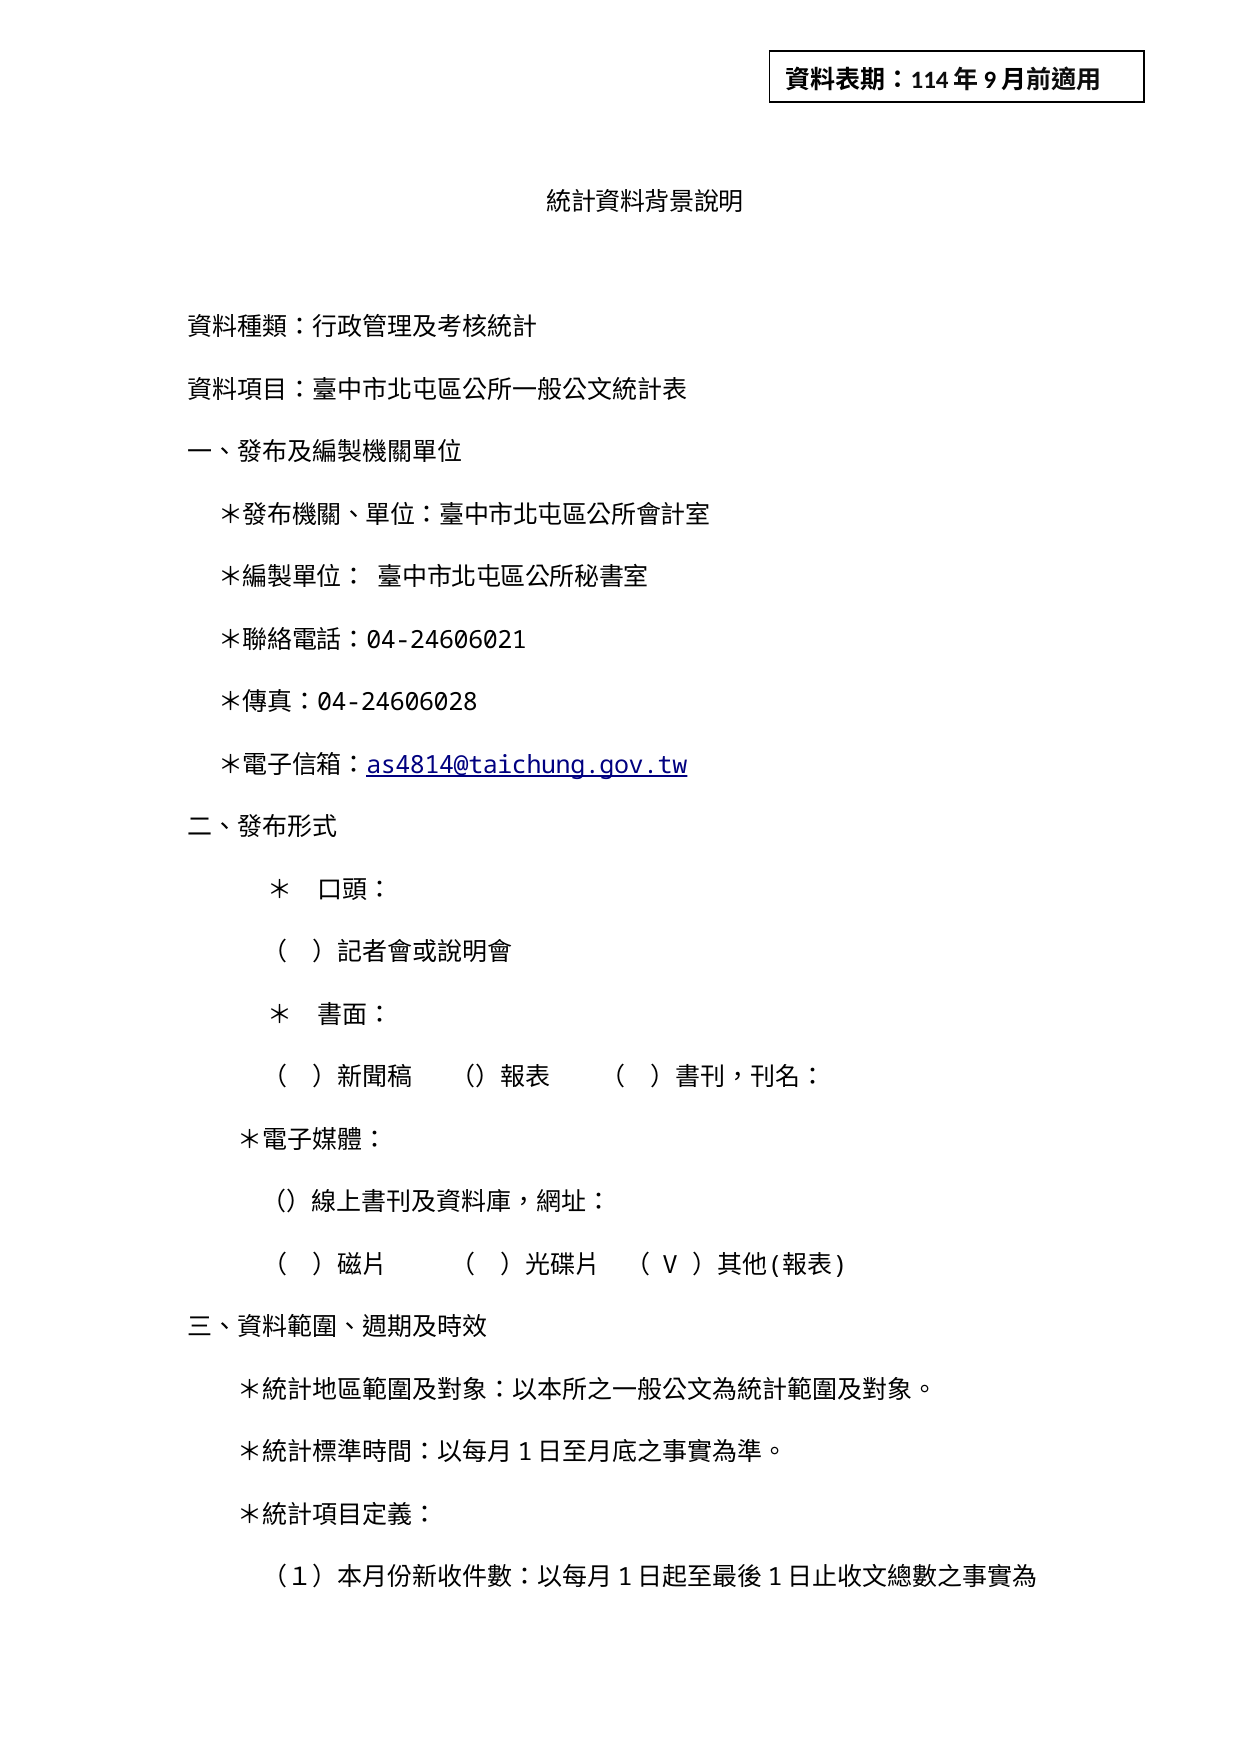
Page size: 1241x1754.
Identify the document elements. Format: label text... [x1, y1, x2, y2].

text ＊編製單位： 臺中市北屯區公所秘書室 [218, 533, 1053, 596]
text 資料種類：行政管理及考核統計 [187, 283, 1053, 346]
text 資料表期：114年9月前適用 [785, 59, 1128, 94]
text ＊電子信箱：as4814@taichung.gov.tw [218, 721, 1053, 783]
text ＊傳真：04-24606028 [218, 658, 1053, 721]
text ＊統計標準時間：以每月1日至月底之事實為準。 [237, 1408, 1053, 1471]
text [770, 52, 1143, 101]
text 一、發布及編製機關單位 [187, 408, 1053, 471]
text 三、資料範圍、週期及時效 [187, 1283, 1053, 1346]
text （ ）磁片 （ ）光碟片 （ V ）其他(報表) [262, 1221, 1053, 1283]
text ＊聯絡電話：04-24606021 [218, 596, 1053, 658]
text （ ）記者會或說明會 [262, 908, 1053, 971]
list 書面： [267, 971, 1053, 1033]
text ＊統計項目定義： [237, 1471, 1053, 1533]
text 二、發布形式 [187, 783, 1053, 846]
text （）線上書刊及資料庫，網址： [261, 1158, 1053, 1221]
text 資料項目：臺中市北屯區公所一般公文統計表 [187, 346, 1053, 408]
text ＊電子媒體： [237, 1096, 1053, 1158]
text （１）本月份新收件數：以每月1日起至最後1日止收文總數之事實為 [262, 1533, 1053, 1596]
text ＊統計地區範圍及對象：以本所之一般公文為統計範圍及對象。 [237, 1346, 1053, 1408]
text （ ）新聞稿 （）報表 （ ）書刊，刊名： [262, 1033, 1053, 1096]
text ＊發布機關、單位：臺中市北屯區公所會計室 [218, 471, 1053, 533]
text 統計資料背景說明 [237, 158, 1053, 221]
list 口頭： [267, 846, 1053, 908]
